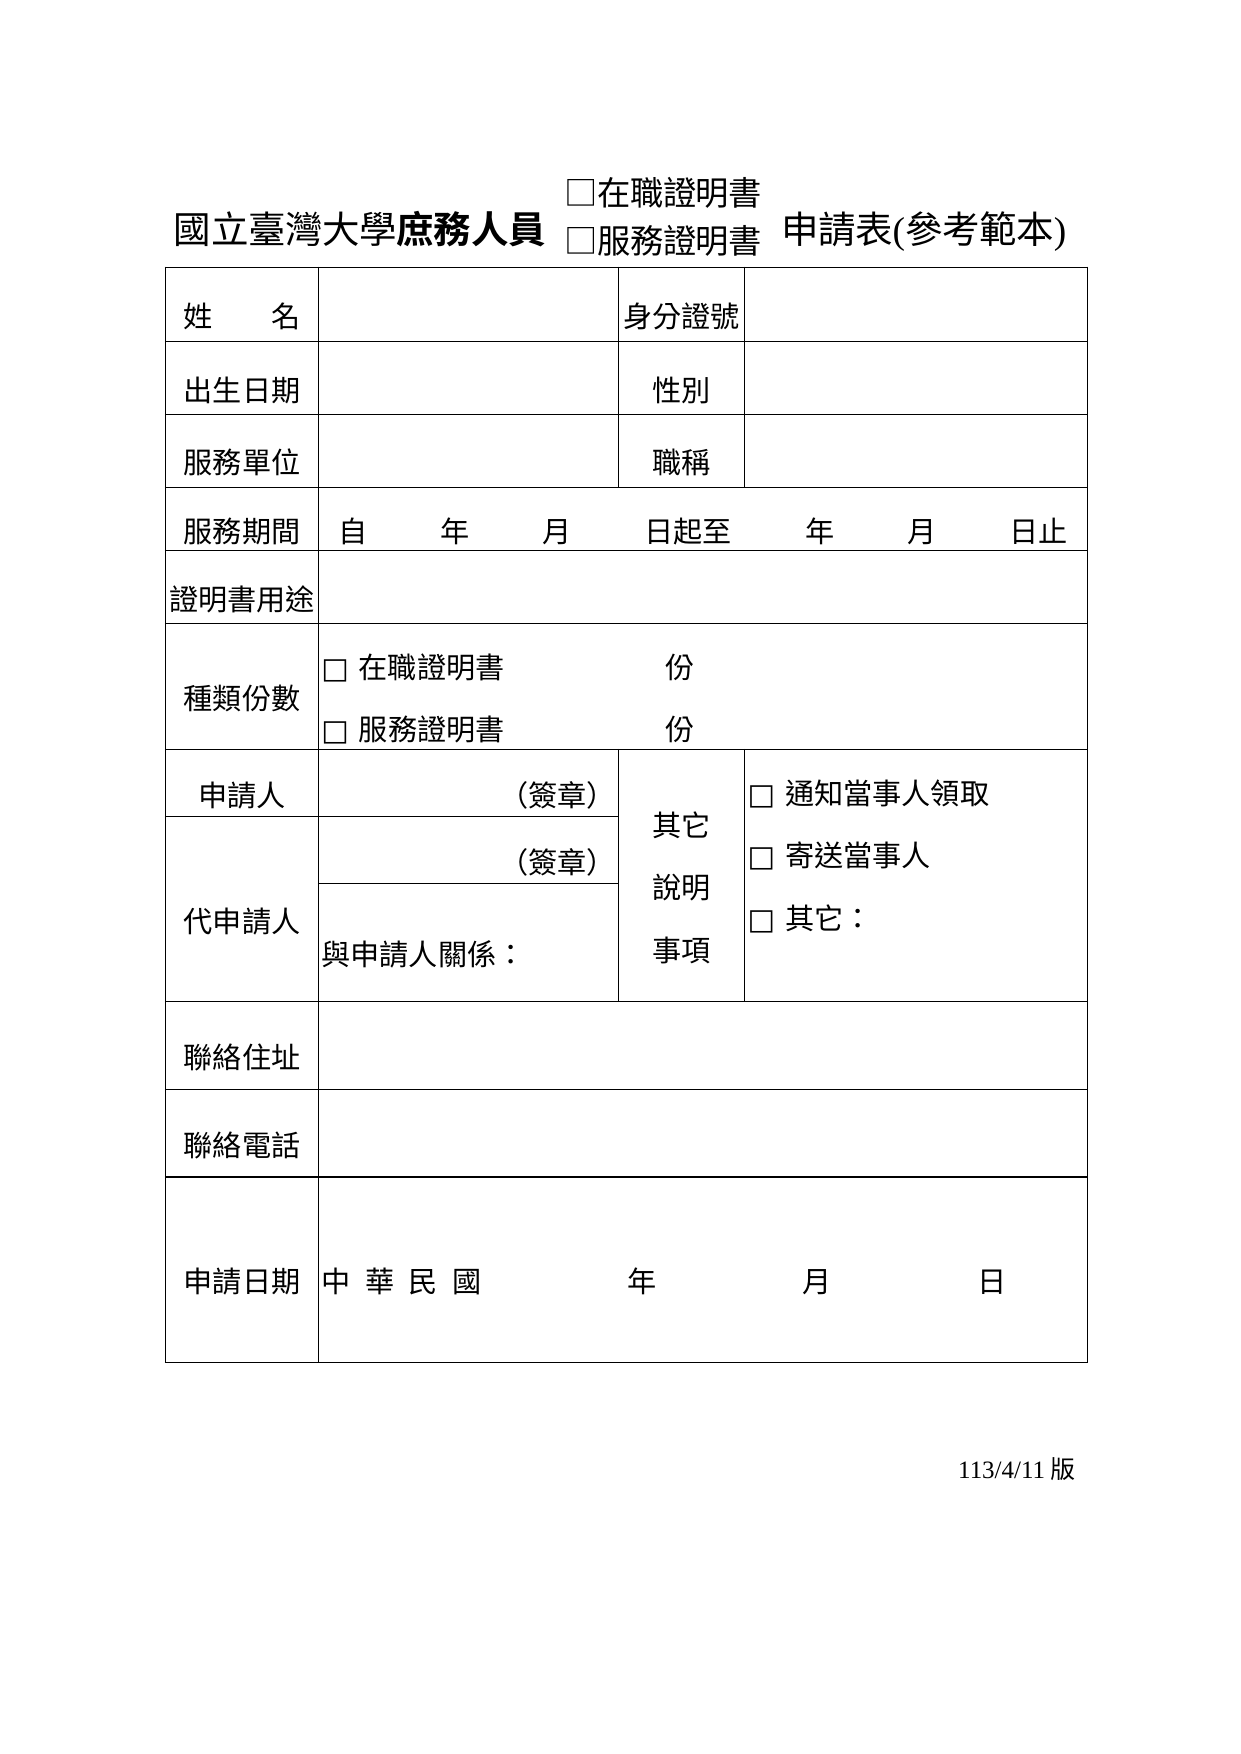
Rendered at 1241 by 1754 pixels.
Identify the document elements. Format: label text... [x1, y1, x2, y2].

table_cell 與申請人關係： [319, 884, 618, 1001]
table_header [745, 268, 1087, 341]
table_cell （簽章） [319, 817, 618, 883]
table_cell [319, 342, 618, 414]
table_header 身分證號 [619, 268, 744, 341]
table_cell 在職證明書 份 服務證明書 份 [319, 624, 1087, 749]
table_cell 自 年 月 日起至 年 月 日止 [319, 488, 1087, 550]
table_cell 職稱 [619, 415, 744, 487]
table_cell 申請日期 [166, 1178, 318, 1362]
table_cell 服務單位 [166, 415, 318, 487]
table_cell [319, 1002, 1087, 1089]
table_cell 中 華 民 國 年 月 日 [319, 1178, 1087, 1362]
table_cell 通知當事人領取 寄送當事人 其它： [745, 750, 1087, 1001]
table_header [319, 268, 618, 341]
table_header 姓 名 [166, 268, 318, 341]
table_cell 聯絡住址 [166, 1002, 318, 1089]
table_cell （簽章） [319, 750, 618, 816]
table_cell [745, 415, 1087, 487]
table_cell 其它 說明 事項 [619, 750, 744, 1001]
table_cell [319, 1090, 1087, 1176]
table_cell [319, 551, 1087, 623]
text 113/4/11版 [165, 1426, 1075, 1488]
table_cell 服務期間 [166, 488, 318, 550]
table_cell 種類份數 [166, 624, 318, 749]
table_cell 代申請人 [166, 817, 318, 1001]
table_cell 性別 [619, 342, 744, 414]
table_cell [319, 415, 618, 487]
table_cell 出生日期 [166, 342, 318, 414]
table_cell 申請人 [166, 750, 318, 816]
table_cell [745, 342, 1087, 414]
table_cell 證明書用途 [166, 551, 318, 623]
table_cell 聯絡電話 [166, 1090, 318, 1176]
text 國立臺灣大學庶務人員 □在職證明書□服務證明書 申請表(參考範本) [165, 142, 1075, 267]
